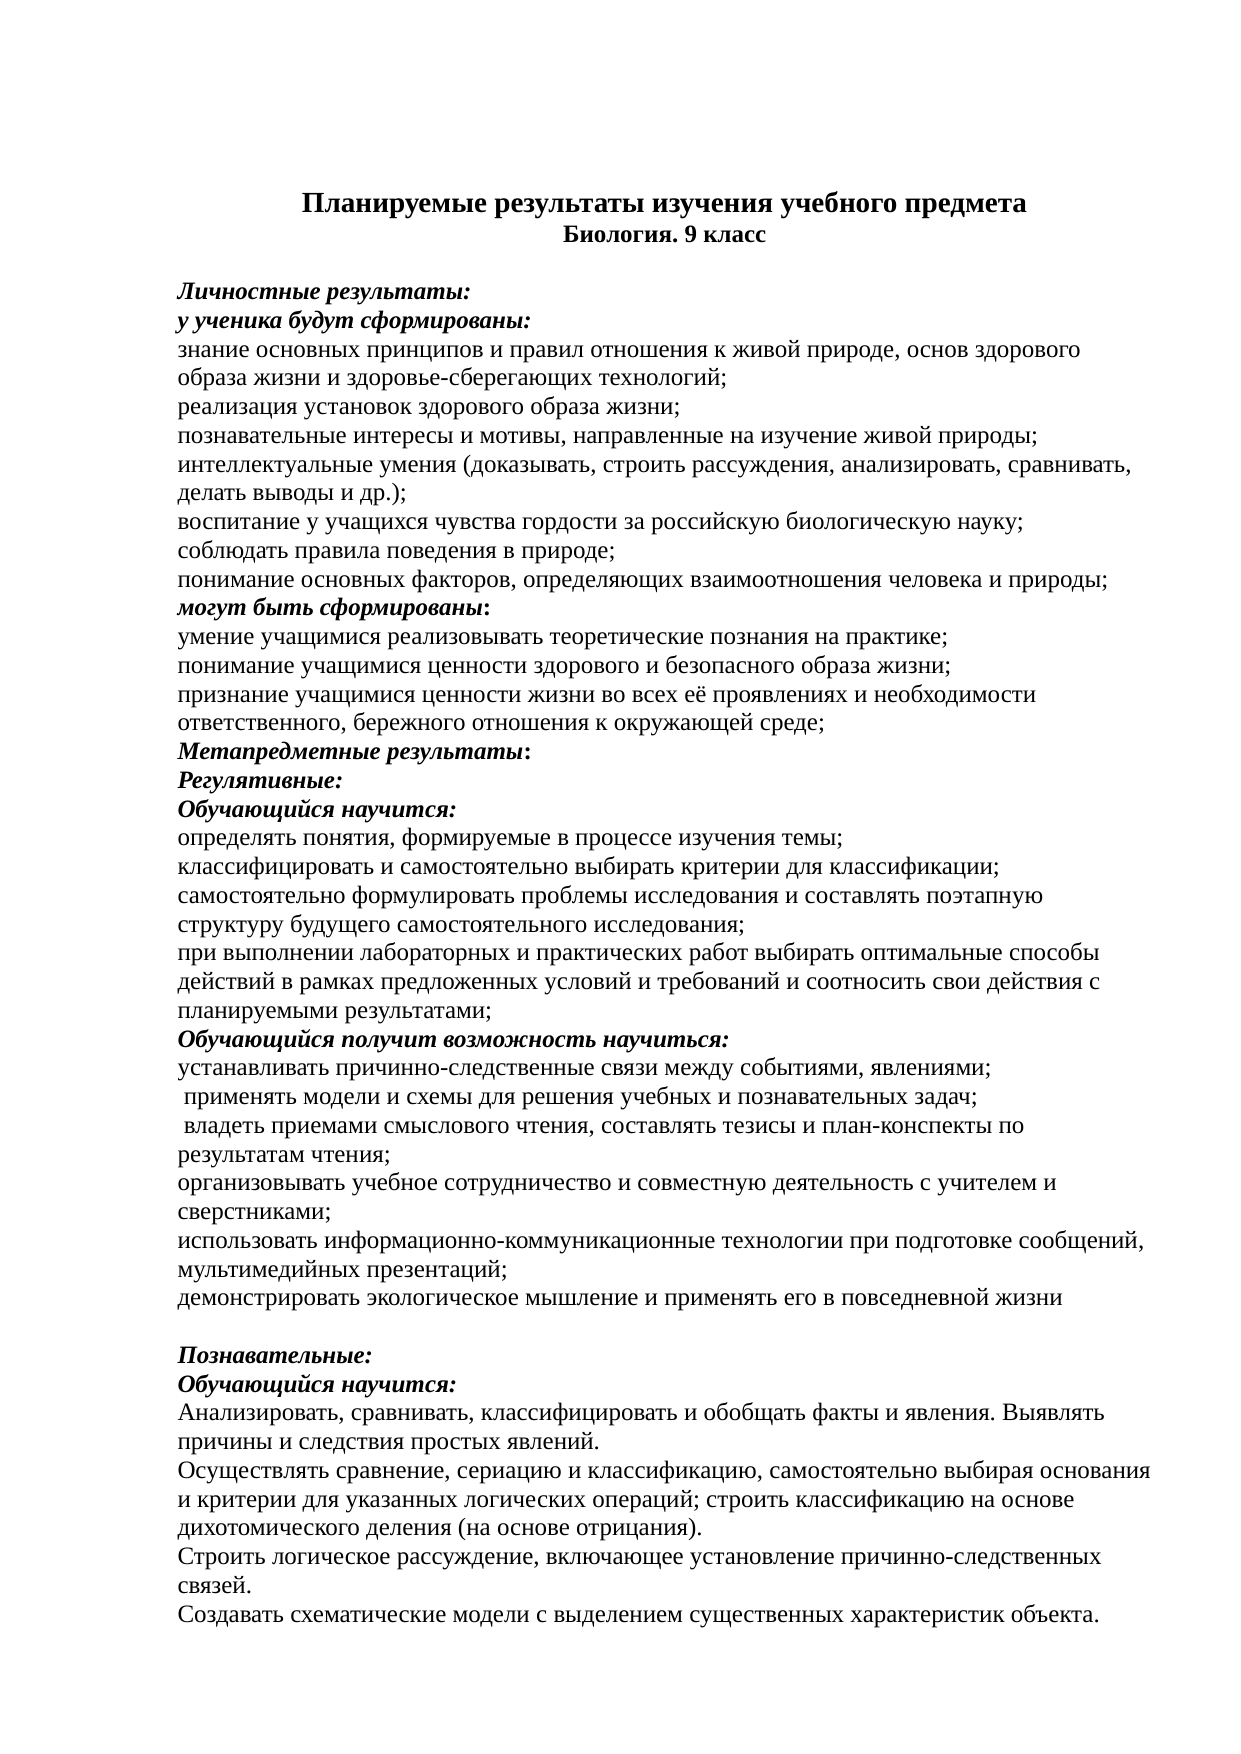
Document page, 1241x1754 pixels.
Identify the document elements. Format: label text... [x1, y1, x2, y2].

text Обучающийся научится: [177, 794, 1152, 822]
text Планируемые результаты изучения учебного предмета [177, 185, 1152, 219]
text умение учащимися реализовывать теоретические познания на практике; [177, 621, 1152, 650]
text Регулятивные: [177, 765, 1152, 794]
text соблюдать правила поведения в природе; [177, 535, 1152, 564]
text Личностные результаты: [177, 276, 1152, 305]
text Анализировать, сравнивать, классифицировать и обобщать факты и явления. Выявлять причины и следствия простых явлений. [177, 1397, 1152, 1455]
text воспитание у учащихся чувства гордости за российскую биологическую науку; [177, 506, 1152, 535]
text устанавливать причинно-следственные связи между событиями, явлениями; [177, 1052, 1152, 1081]
text при выполнении лабораторных и практических работ выбирать оптимальные способы действий в рамках предложенных условий и требований и соотносить свои действия с планируемыми результатами; [177, 937, 1152, 1024]
text организовывать учебное сотрудничество и совместную деятельность с учителем и сверстниками; [177, 1167, 1152, 1225]
text понимание учащимися ценности здорового и безопасного образа жизни; [177, 650, 1152, 679]
text могут быть сформированы: [177, 592, 1152, 621]
text у ученика будут сформированы: [177, 305, 1152, 334]
text Познавательные: [177, 1340, 1152, 1369]
text Создавать схематические модели с выделением существенных характеристик объекта. [177, 1599, 1152, 1627]
text Строить логическое рассуждение, включающее установление причинно-следственных связей. [177, 1541, 1152, 1599]
text Обучающийся получит возможность научиться: [177, 1024, 1152, 1052]
text определять понятия, формируемые в процессе изучения темы; [177, 822, 1152, 851]
text владеть приемами смыслового чтения, составлять тезисы и план-конспекты по результатам чтения; [177, 1110, 1152, 1167]
text Обучающийся научится: [177, 1369, 1152, 1397]
text классифицировать и самостоятельно выбирать критерии для классификации; [177, 851, 1152, 880]
text понимание основных факторов, определяющих взаимоотношения человека и природы; [177, 564, 1152, 592]
text реализация установок здорового образа жизни; [177, 391, 1152, 420]
text применять модели и схемы для решения учебных и познавательных задач; [177, 1081, 1152, 1110]
text знание основных принципов и правил отношения к живой природе, основ здорового образа жизни и здоровье-сберегающих технологий; [177, 334, 1152, 391]
text самостоятельно формулировать проблемы исследования и составлять поэтапную структуру будущего самостоятельного исследования; [177, 880, 1152, 937]
text демонстрировать экологическое мышление и применять его в повседневной жизни [177, 1282, 1152, 1311]
text Биология. 9 класс [177, 219, 1152, 247]
text Метапредметные результаты: [177, 736, 1152, 765]
text использовать информационно-коммуникационные технологии при подготовке сообщений, мультимедийных презентаций; [177, 1225, 1152, 1282]
text признание учащимися ценности жизни во всех её проявлениях и необходимости ответственного, бережного отношения к окружающей среде; [177, 679, 1152, 736]
text Осуществлять сравнение, сериацию и классификацию, самостоятельно выбирая основания и критерии для указанных логических операций; строить классификацию на основе дихотомического деления (на основе отрицания). [177, 1455, 1152, 1541]
text познавательные интересы и мотивы, направленные на изучение живой природы; интеллектуальные умения (доказывать, строить рассуждения, анализировать, сравнивать, делать выводы и др.); [177, 420, 1152, 506]
